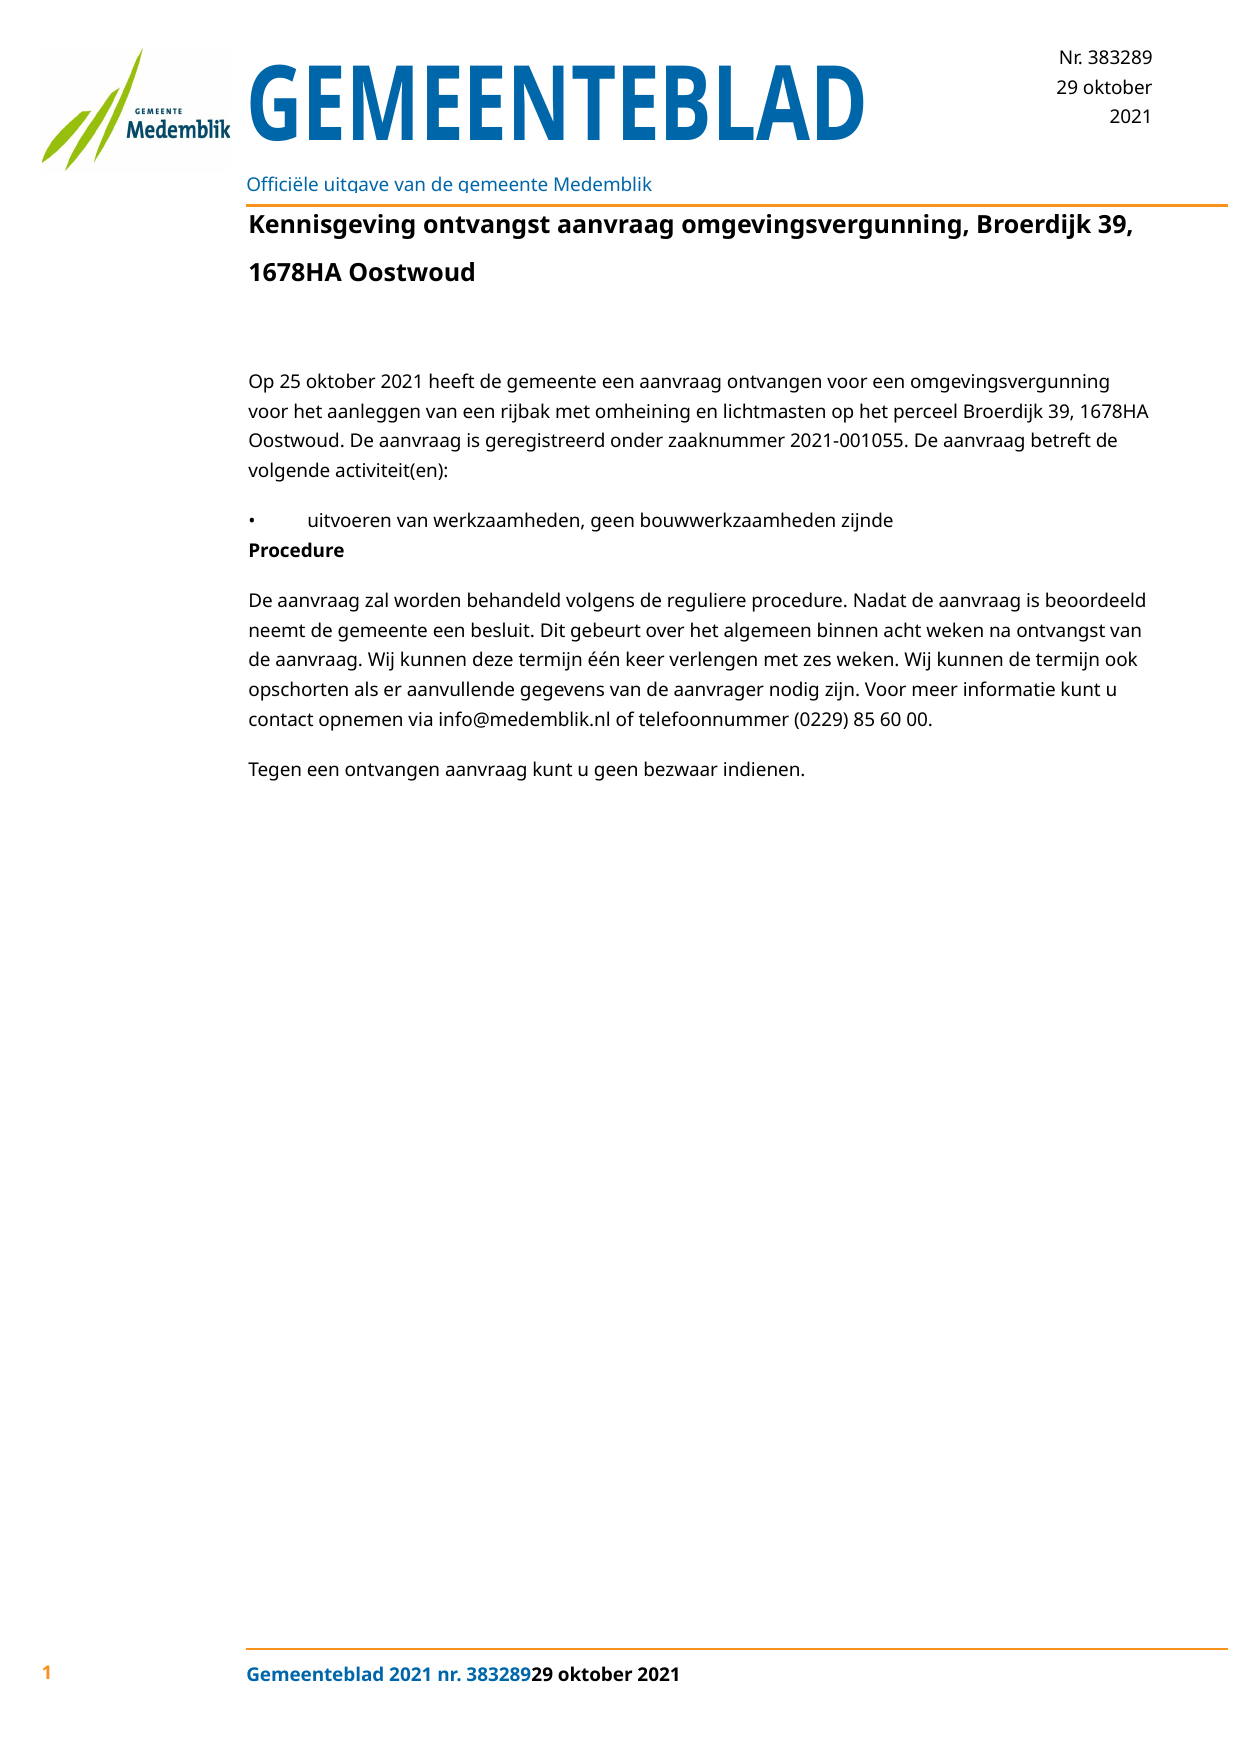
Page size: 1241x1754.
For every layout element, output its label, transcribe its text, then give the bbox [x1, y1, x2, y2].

text Procedure [248, 537, 1152, 563]
text Tegen een ontvangen aanvraag kunt u geen bezwaar indienen. [248, 756, 1152, 782]
picture [41, 47, 231, 172]
text De aanvraag zal worden behandeld volgens de reguliere procedure. Nadat de aanvraag is beoordeeld neemt de gemeente een besluit. Dit gebeurt over het algemeen binnen acht weken na ontvangst van de aanvraag. Wij kunnen deze termijn één keer verlengen met zes weken. Wij kunnen de termijn ook opschorten als er aanvullende gegevens van de aanvrager nodig zijn. Voor meer informatie kunt u contact opnemen via info@medemblik.nl of telefoonnummer (0229) 85 60 00. [248, 587, 1152, 732]
text Op 25 oktober 2021 heeft de gemeente een aanvraag ontvangen voor een omgevingsvergunning voor het aanleggen van een rijbak met omheining en lichtmasten op het perceel Broerdijk 39, 1678HA Oostwoud. De aanvraag is geregistreerd onder zaaknummer 2021-001055. De aanvraag betreft de volgende activiteit(en): [248, 368, 1152, 483]
text Kennisgeving ontvangst aanvraag omgevingsvergunning, Broerdijk 39, 1678HA Oostwoud [248, 207, 1152, 288]
list uitvoeren van werkzaamheden, geen bouwwerkzaamheden zijnde [248, 507, 1152, 533]
